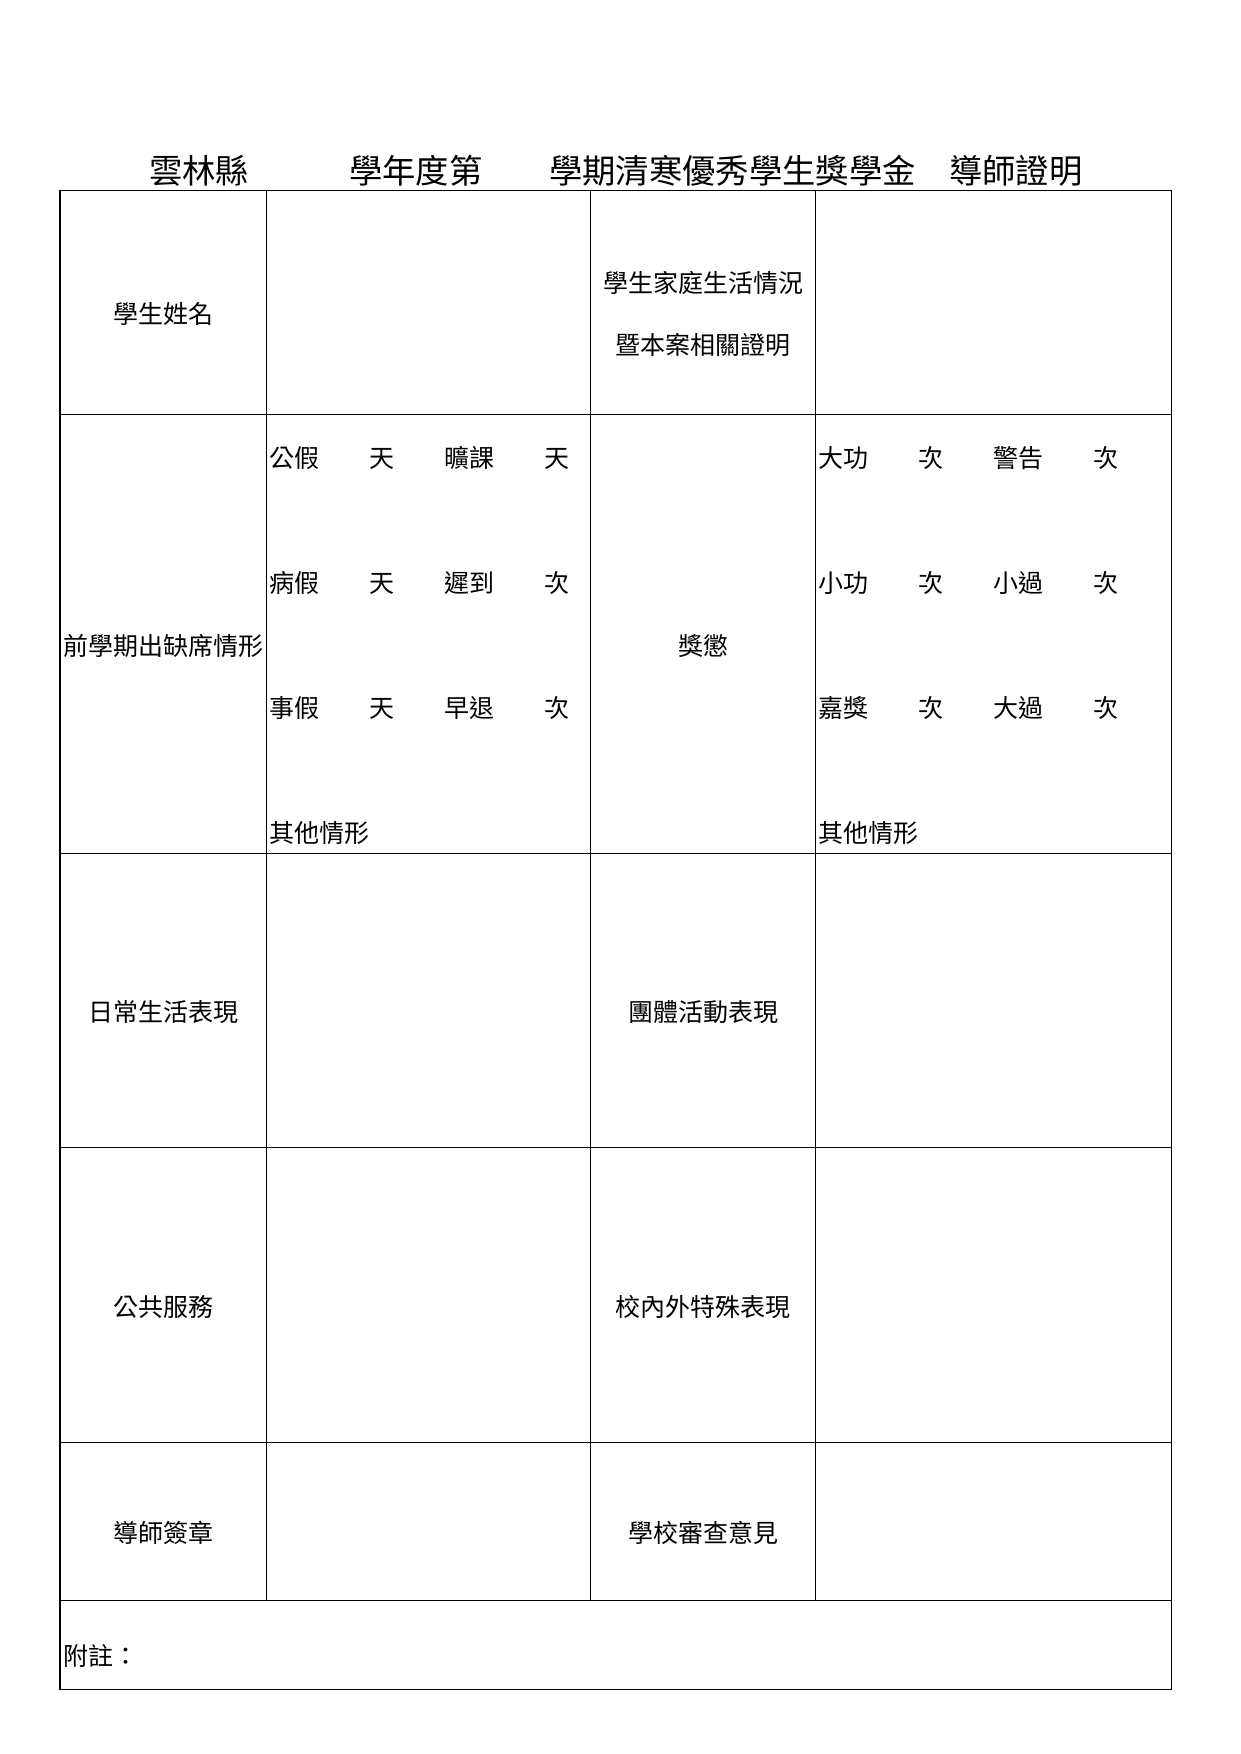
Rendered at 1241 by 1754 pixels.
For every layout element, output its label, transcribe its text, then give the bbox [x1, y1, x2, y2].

table_cell 學生姓名 [61, 191, 266, 414]
table_cell 導師簽章 [61, 1443, 266, 1599]
table_cell [816, 854, 1171, 1147]
table_cell [267, 191, 590, 414]
table_cell 大功 次 警告 次 小功 次 小過 次 嘉獎 次 大過 次 其他情形 [816, 415, 1171, 852]
table_cell 附註： [61, 1601, 1171, 1688]
table_cell 團體活動表現 [591, 854, 815, 1147]
table_cell 學校審查意見 [591, 1443, 815, 1599]
table_cell 公假 天 曠課 天 病假 天 遲到 次 事假 天 早退 次 其他情形 [267, 415, 590, 852]
table_cell [267, 854, 590, 1147]
table_cell [816, 1443, 1171, 1599]
table_cell 獎懲 [591, 415, 815, 852]
table_header 雲林縣 學年度第 學期清寒優秀學生獎學金 導師證明 [60, 127, 1171, 189]
table_cell [816, 191, 1171, 414]
table_cell [267, 1443, 590, 1599]
table_cell [816, 1148, 1171, 1442]
table_cell 校內外特殊表現 [591, 1148, 815, 1442]
table_cell 學生家庭生活情況 暨本案相關證明 [591, 191, 815, 414]
table_cell 前學期出缺席情形 [61, 415, 266, 852]
table_cell 公共服務 [61, 1148, 266, 1442]
table_cell [267, 1148, 590, 1442]
table_cell 日常生活表現 [61, 854, 266, 1147]
